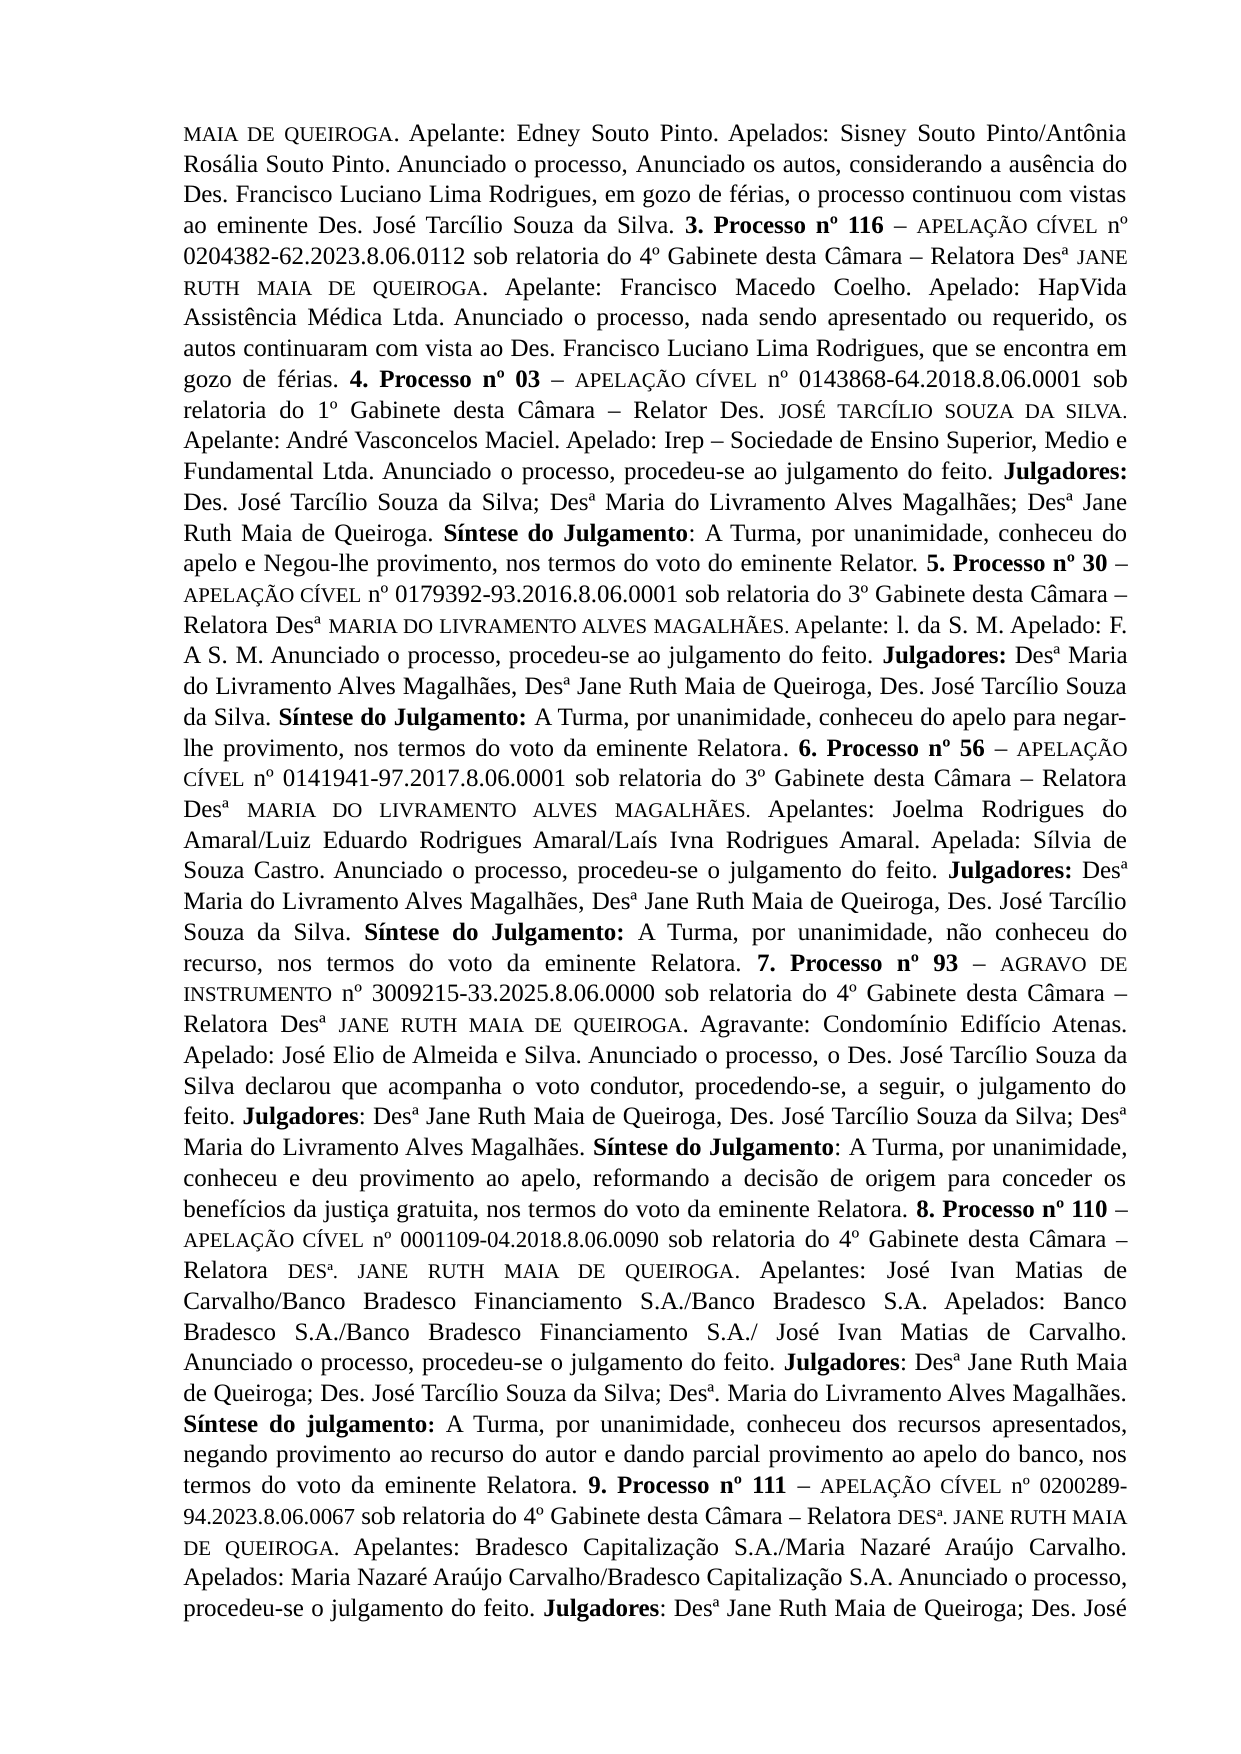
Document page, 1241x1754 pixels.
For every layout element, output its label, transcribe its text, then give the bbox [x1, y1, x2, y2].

text MAIA DE QUEIROGA. Apelante: Edney Souto Pinto. Apelados: Sisney Souto Pinto/Antônia Rosália Souto Pinto. Anunciado o processo, Anunciado os autos, considerando a ausência do Des. Francisco Luciano Lima Rodrigues, em gozo de férias, o processo continuou com vistas ao eminente Des. José Tarcílio Souza da Silva. 3. Processo nº 116 – APELAÇÃO CÍVEL nº 0204382-62.2023.8.06.0112 sob relatoria do 4º Gabinete desta Câmara – Relatora Desª JANE RUTH MAIA DE QUEIROGA. Apelante: Francisco Macedo Coelho. Apelado: HapVida Assistência Médica Ltda. Anunciado o processo, nada sendo apresentado ou requerido, os autos continuaram com vista ao Des. Francisco Luciano Lima Rodrigues, que se encontra em gozo de férias. 4. Processo nº 03 – APELAÇÃO CÍVEL nº 0143868-64.2018.8.06.0001 sob relatoria do 1º Gabinete desta Câmara – Relator Des. JOSÉ TARCÍLIO SOUZA DA SILVA. Apelante: André Vasconcelos Maciel. Apelado: Irep – Sociedade de Ensino Superior, Medio e Fundamental Ltda. Anunciado o processo, procedeu-se ao julgamento do feito. Julgadores: Des. José Tarcílio Souza da Silva; Desª Maria do Livramento Alves Magalhães; Desª Jane Ruth Maia de Queiroga. Síntese do Julgamento: A Turma, por unanimidade, conheceu do apelo e Negou-lhe provimento, nos termos do voto do eminente Relator. 5. Processo nº 30 – APELAÇÃO CÍVEL nº 0179392-93.2016.8.06.0001 sob relatoria do 3º Gabinete desta Câmara – Relatora Desª MARIA DO LIVRAMENTO ALVES MAGALHÃES. Apelante: l. da S. M. Apelado: F. A S. M. Anunciado o processo, procedeu-se ao julgamento do feito. Julgadores: Desª Maria do Livramento Alves Magalhães, Desª Jane Ruth Maia de Queiroga, Des. José Tarcílio Souza da Silva. Síntese do Julgamento: A Turma, por unanimidade, conheceu do apelo para negar-lhe provimento, nos termos do voto da eminente Relatora. 6. Processo nº 56 – APELAÇÃO CÍVEL nº 0141941-97.2017.8.06.0001 sob relatoria do 3º Gabinete desta Câmara – Relatora Desª MARIA DO LIVRAMENTO ALVES MAGALHÃES. Apelantes: Joelma Rodrigues do Amaral/Luiz Eduardo Rodrigues Amaral/Laís Ivna Rodrigues Amaral. Apelada: Sílvia de Souza Castro. Anunciado o processo, procedeu-se o julgamento do feito. Julgadores: Desª Maria do Livramento Alves Magalhães, Desª Jane Ruth Maia de Queiroga, Des. José Tarcílio Souza da Silva. Síntese do Julgamento: A Turma, por unanimidade, não conheceu do recurso, nos termos do voto da eminente Relatora. 7. Processo nº 93 – AGRAVO DE INSTRUMENTO nº 3009215-33.2025.8.06.0000 sob relatoria do 4º Gabinete desta Câmara – Relatora Desª JANE RUTH MAIA DE QUEIROGA. Agravante: Condomínio Edifício Atenas. Apelado: José Elio de Almeida e Silva. Anunciado o processo, o Des. José Tarcílio Souza da Silva declarou que acompanha o voto condutor, procedendo-se, a seguir, o julgamento do feito. Julgadores: Desª Jane Ruth Maia de Queiroga, Des. José Tarcílio Souza da Silva; Desª Maria do Livramento Alves Magalhães. Síntese do Julgamento: A Turma, por unanimidade, conheceu e deu provimento ao apelo, reformando a decisão de origem para conceder os benefícios da justiça gratuita, nos termos do voto da eminente Relatora. 8. Processo nº 110 – APELAÇÃO CÍVEL nº 0001109-04.2018.8.06.0090 sob relatoria do 4º Gabinete desta Câmara – Relatora DESª. JANE RUTH MAIA DE QUEIROGA. Apelantes: José Ivan Matias de Carvalho/Banco Bradesco Financiamento S.A./Banco Bradesco S.A. Apelados: Banco Bradesco S.A./Banco Bradesco Financiamento S.A./ José Ivan Matias de Carvalho. Anunciado o processo, procedeu-se o julgamento do feito. Julgadores: Desª Jane Ruth Maia de Queiroga; Des. José Tarcílio Souza da Silva; Desª. Maria do Livramento Alves Magalhães. Síntese do julgamento: A Turma, por unanimidade, conheceu dos recursos apresentados, negando provimento ao recurso do autor e dando parcial provimento ao apelo do banco, nos termos do voto da eminente Relatora. 9. Processo nº 111 – APELAÇÃO CÍVEL nº 0200289-94.2023.8.06.0067 sob relatoria do 4º Gabinete desta Câmara – Relatora DESª. JANE RUTH MAIA DE QUEIROGA. Apelantes: Bradesco Capitalização S.A./Maria Nazaré Araújo Carvalho. Apelados: Maria Nazaré Araújo Carvalho/Bradesco Capitalização S.A. Anunciado o processo, procedeu-se o julgamento do feito. Julgadores: Desª Jane Ruth Maia de Queiroga; Des. José [183, 118, 1128, 1622]
